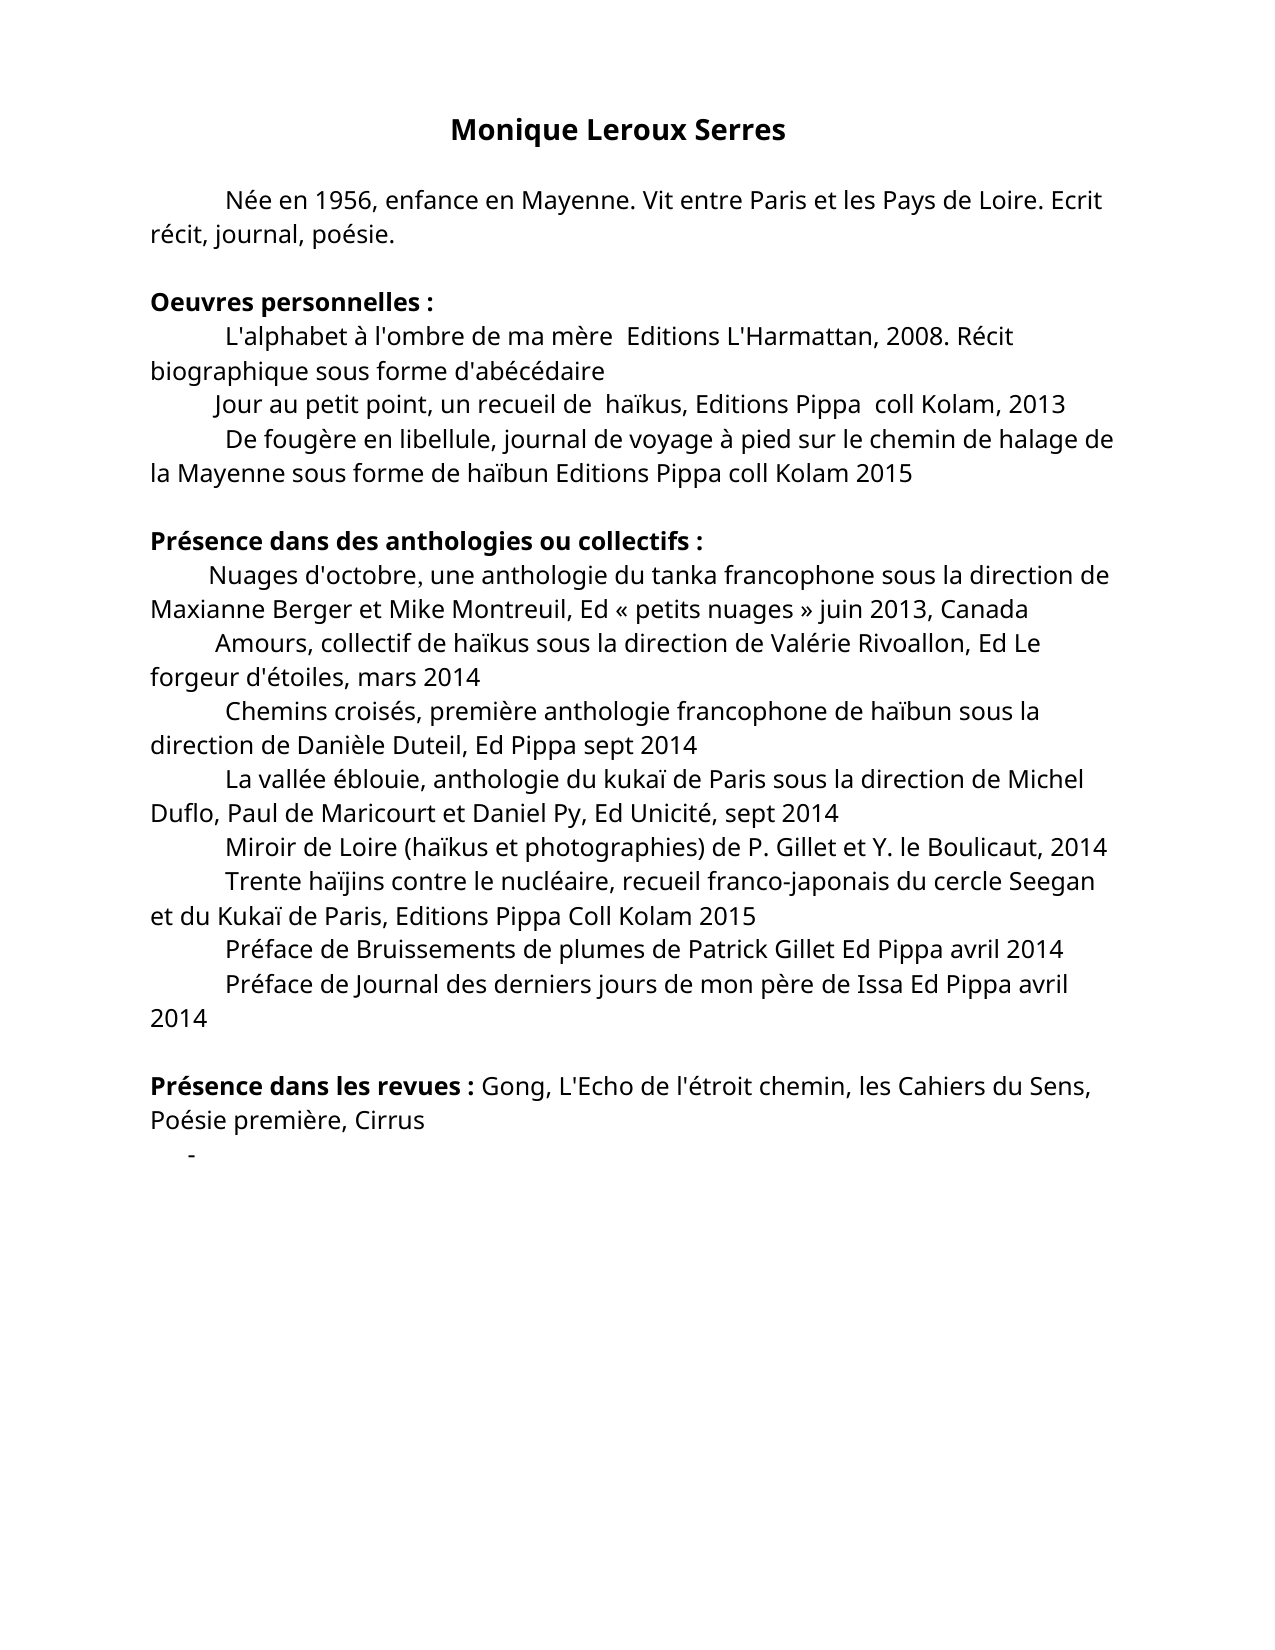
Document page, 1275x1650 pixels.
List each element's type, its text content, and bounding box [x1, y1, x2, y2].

text De fougère en libellule, journal de voyage à pied sur le chemin de halage de la Mayenne sous forme de haïbun Editions Pippa coll Kolam 2015 [150, 421, 1125, 489]
text Amours, collectif de haïkus sous la direction de Valérie Rivoallon, Ed Le forgeur d'étoiles, mars 2014 [150, 626, 1125, 694]
text L'alphabet à l'ombre de ma mère Editions L'Harmattan, 2008. Récit biographique sous forme d'abécédaire [150, 319, 1125, 387]
text Préface de Journal des derniers jours de mon père de Issa Ed Pippa avril 2014 [150, 966, 1125, 1034]
text La vallée éblouie, anthologie du kukaï de Paris sous la direction de Michel Duflo, Paul de Maricourt et Daniel Py, Ed Unicité, sept 2014 [150, 762, 1125, 830]
text Trente haïjins contre le nucléaire, recueil franco-japonais du cercle Seegan et du Kukaï de Paris, Editions Pippa Coll Kolam 2015 [150, 864, 1125, 932]
text Monique Leroux Serres [150, 109, 1125, 149]
text Oeuvres personnelles : [150, 285, 1125, 319]
text Chemins croisés, première anthologie francophone de haïbun sous la direction de Danièle Duteil, Ed Pippa sept 2014 [150, 694, 1125, 762]
text Présence dans des anthologies ou collectifs : [150, 523, 1125, 557]
text Née en 1956, enfance en Mayenne. Vit entre Paris et les Pays de Loire. Ecrit récit, journal, poésie. [150, 183, 1125, 251]
text Présence dans les revues : Gong, L'Echo de l'étroit chemin, les Cahiers du Sens, Poésie première, Cirrus [150, 1068, 1125, 1137]
text Nuages d'octobre, une anthologie du tanka francophone sous la direction de Maxianne Berger et Mike Montreuil, Ed « petits nuages » juin 2013, Canada [150, 557, 1125, 626]
text Préface de Bruissements de plumes de Patrick Gillet Ed Pippa avril 2014 [150, 932, 1125, 966]
text Jour au petit point, un recueil de haïkus, Editions Pippa coll Kolam, 2013 [150, 387, 1125, 421]
text Miroir de Loire (haïkus et photographies) de P. Gillet et Y. le Boulicaut, 2014 [150, 830, 1125, 864]
